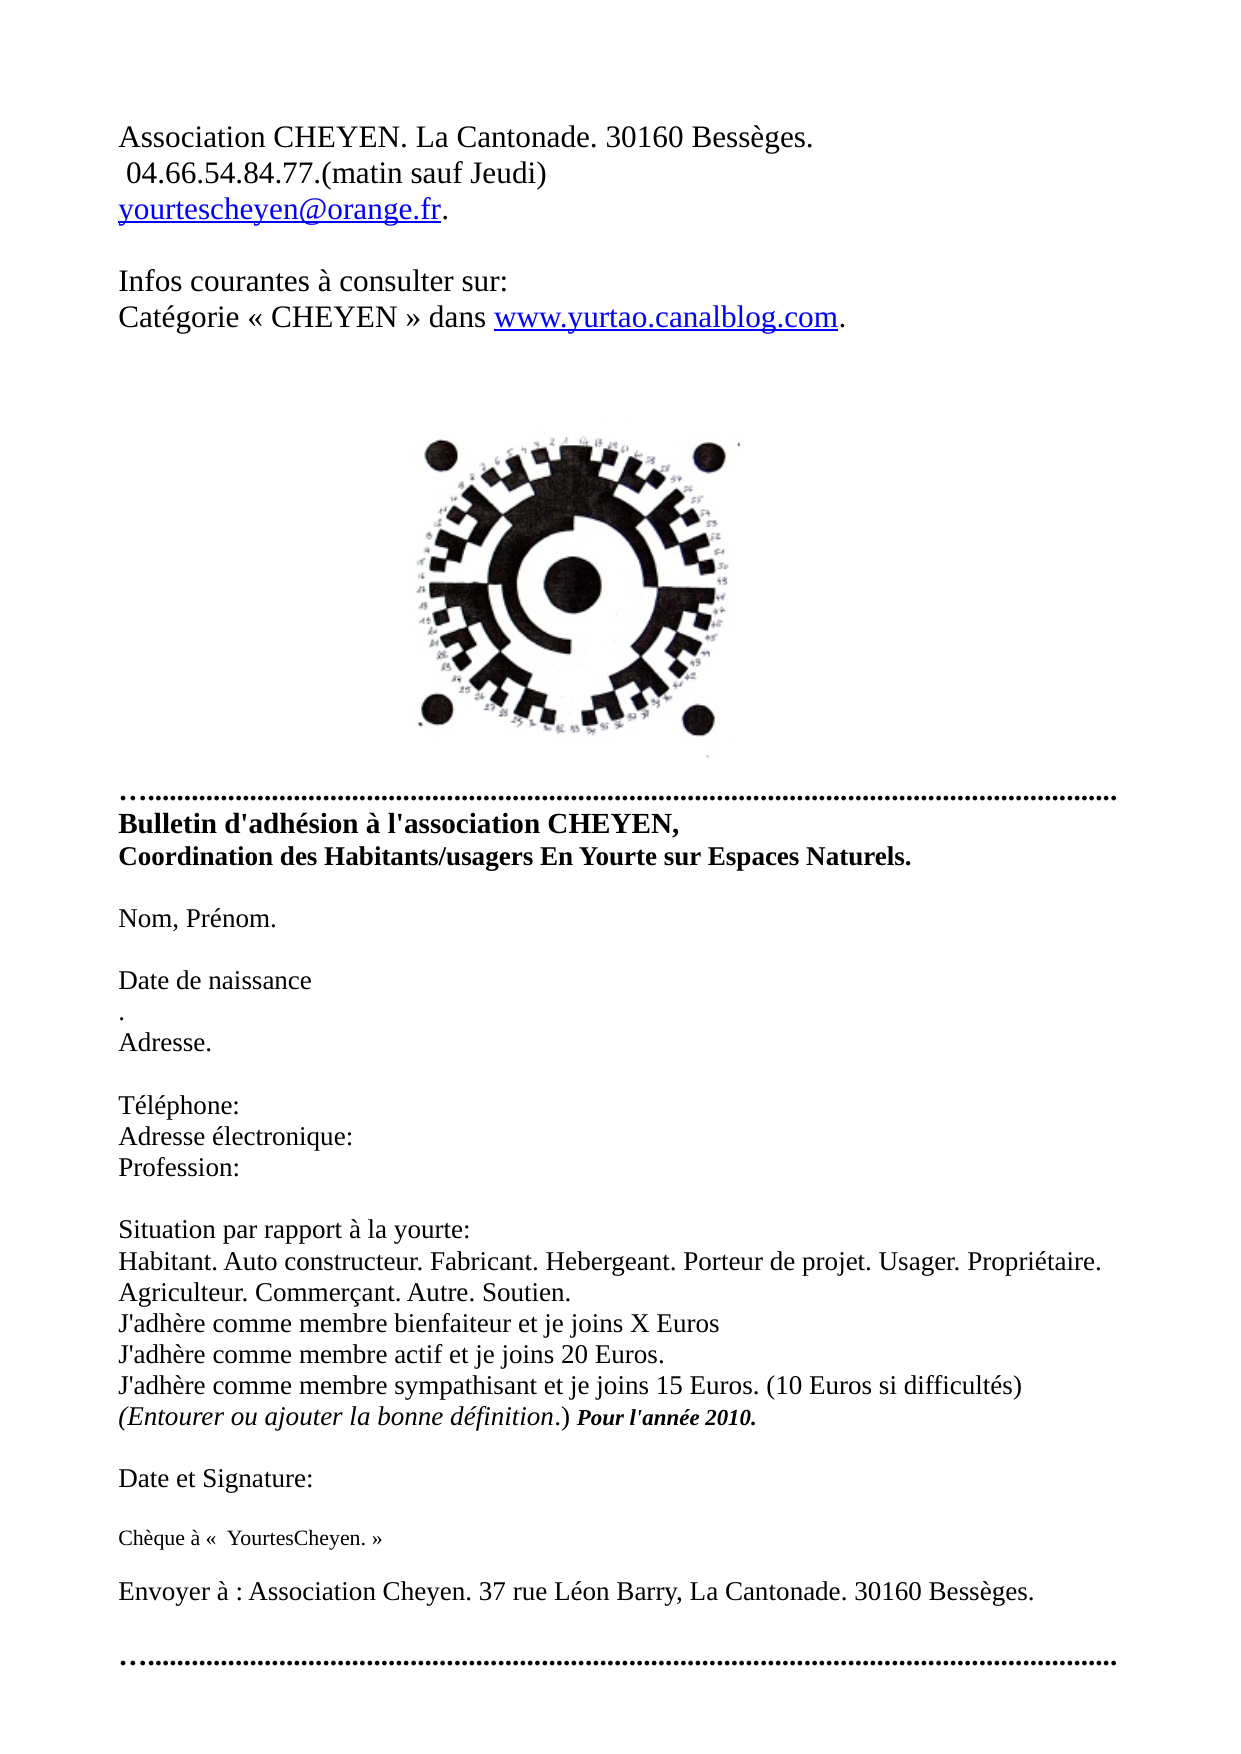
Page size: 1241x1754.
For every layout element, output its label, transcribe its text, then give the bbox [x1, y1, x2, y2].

text Coordination des Habitants/usagers En Yourte sur Espaces Naturels. [118, 840, 1122, 871]
text Chèque à « YourtesCheyen. » [118, 1525, 1122, 1550]
text Date de naissance [118, 964, 1122, 995]
text . [118, 995, 1122, 1027]
picture [406, 419, 743, 773]
text Habitant. Auto constructeur. Fabricant. Hebergeant. Porteur de projet. Usager. Propriétaire. Agriculteur. Commerçant. Autre. Soutien. [118, 1244, 1122, 1307]
text J'adhère comme membre bienfaiteur et je joins X Euros [118, 1307, 1122, 1338]
text J'adhère comme membre sympathisant et je joins 15 Euros. (10 Euros si difficultés) [118, 1369, 1122, 1400]
text Adresse. [118, 1027, 1122, 1058]
text Date et Signature: [118, 1463, 1122, 1494]
text …..................................................................................................................................... [118, 394, 1122, 806]
text J'adhère comme membre actif et je joins 20 Euros. [118, 1338, 1122, 1369]
text Bulletin d'adhésion à l'association CHEYEN, [118, 806, 1122, 840]
text Nom, Prénom. [118, 902, 1122, 933]
text Adresse électronique: [118, 1120, 1122, 1151]
text Téléphone: [118, 1089, 1122, 1120]
text yourtescheyen@orange.fr. [118, 190, 1122, 226]
text Profession: [118, 1151, 1122, 1182]
text Situation par rapport à la yourte: [118, 1213, 1122, 1244]
text Association CHEYEN. La Cantonade. 30160 Bessèges. [118, 118, 1122, 154]
text Envoyer à : Association Cheyen. 37 rue Léon Barry, La Cantonade. 30160 Bessèges. [118, 1575, 1122, 1606]
text …..................................................................................................................................... [118, 1638, 1122, 1671]
text 04.66.54.84.77.(matin sauf Jeudi) [118, 154, 1122, 190]
text Catégorie « CHEYEN » dans www.yurtao.canalblog.com. [118, 298, 1122, 334]
text Infos courantes à consulter sur: [118, 262, 1122, 298]
text (Entourer ou ajouter la bonne définition.) Pour l'année 2010. [118, 1400, 1122, 1431]
